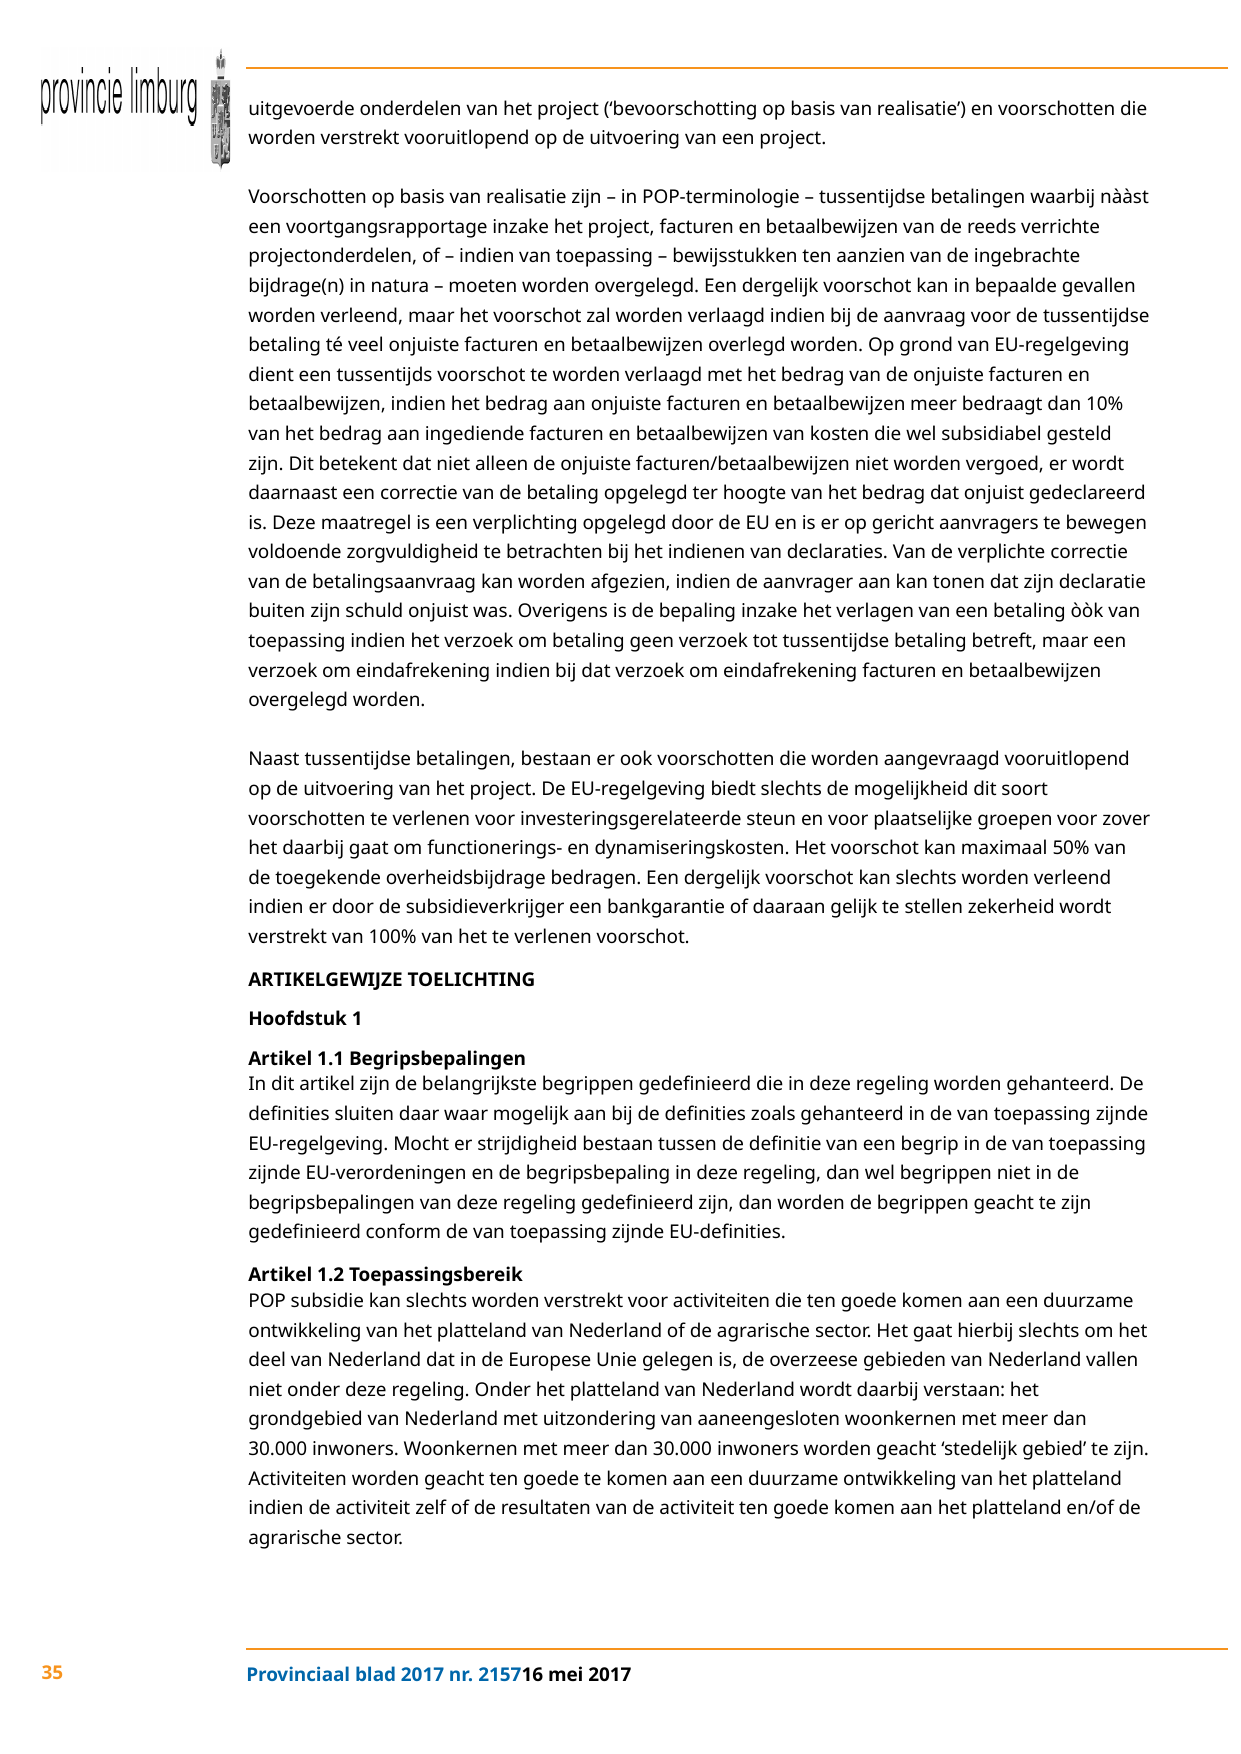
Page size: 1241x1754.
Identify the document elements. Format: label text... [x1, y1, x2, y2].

text In dit artikel zijn de belangrijkste begrippen gedefinieerd die in deze regeling worden gehanteerd. De definities sluiten daar waar mogelijk aan bij de definities zoals gehanteerd in de van toepassing zijnde EU-regelgeving. Mocht er strijdigheid bestaan tussen de definitie van een begrip in de van toepassing zijnde EU-verordeningen en de begripsbepaling in deze regeling, dan wel begrippen niet in de begripsbepalingen van deze regeling gedefinieerd zijn, dan worden de begrippen geacht te zijn gedefinieerd conform de van toepassing zijnde EU-definities. [248, 1071, 1152, 1244]
text POP subsidie kan slechts worden verstrekt voor activiteiten die ten goede komen aan een duurzame ontwikkeling van het platteland van Nederland of de agrarische sector. Het gaat hierbij slechts om het deel van Nederland dat in de Europese Unie gelegen is, de overzeese gebieden van Nederland vallen niet onder deze regeling. Onder het platteland van Nederland wordt daarbij verstaan: het grondgebied van Nederland met uitzondering van aaneengesloten woonkernen met meer dan 30.000 inwoners. Woonkernen met meer dan 30.000 inwoners worden geacht ‘stedelijk gebied’ te zijn. Activiteiten worden geacht ten goede te komen aan een duurzame ontwikkeling van het platteland indien de activiteit zelf of de resultaten van de activiteit ten goede komen aan het platteland en/of de agrarische sector. [248, 1287, 1152, 1550]
picture [41, 47, 231, 172]
text Naast tussentijdse betalingen, bestaan er ook voorschotten die worden aangevraagd vooruitlopend op de uitvoering van het project. De EU-regelgeving biedt slechts de mogelijkheid dit soort voorschotten te verlenen voor investeringsgerelateerde steun en voor plaatselijke groepen voor zover het daarbij gaat om functionerings- en dynamiseringskosten. Het voorschot kan maximaal 50% van de toegekende overheidsbijdrage bedragen. Een dergelijk voorschot kan slechts worden verleend indien er door de subsidieverkrijger een bankgarantie of daaraan gelijk te stellen zekerheid wordt verstrekt van 100% van het te verlenen voorschot. [248, 746, 1152, 949]
text ARTIKELGEWIJZE TOELICHTING [248, 966, 1152, 992]
text Hoofdstuk 1 [248, 1006, 1152, 1031]
text Artikel 1.2 Toepassingsbereik [248, 1262, 1152, 1287]
text Voorschotten op basis van realisatie zijn – in POP-terminologie – tussentijdse betalingen waarbij nààst een voortgangsrapportage inzake het project, facturen en betaalbewijzen van de reeds verrichte projectonderdelen, of – indien van toepassing – bewijsstukken ten aanzien van de ingebrachte bijdrage(n) in natura – moeten worden overgelegd. Een dergelijk voorschot kan in bepaalde gevallen worden verleend, maar het voorschot zal worden verlaagd indien bij de aanvraag voor de tussentijdse betaling té veel onjuiste facturen en betaalbewijzen overlegd worden. Op grond van EU-regelgeving dient een tussentijds voorschot te worden verlaagd met het bedrag van de onjuiste facturen en betaalbewijzen, indien het bedrag aan onjuiste facturen en betaalbewijzen meer bedraagt dan 10% van het bedrag aan ingediende facturen en betaalbewijzen van kosten die wel subsidiabel gesteld zijn. Dit betekent dat niet alleen de onjuiste facturen/betaalbewijzen niet worden vergoed, er wordt daarnaast een correctie van de betaling opgelegd ter hoogte van het bedrag dat onjuist gedeclareerd is. Deze maatregel is een verplichting opgelegd door de EU en is er op gericht aanvragers te bewegen voldoende zorgvuldigheid te betrachten bij het indienen van declaraties. Van de verplichte correctie van de betalingsaanvraag kan worden afgezien, indien de aanvrager aan kan tonen dat zijn declaratie buiten zijn schuld onjuist was. Overigens is de bepaling inzake het verlagen van een betaling òòk van toepassing indien het verzoek om betaling geen verzoek tot tussentijdse betaling betreft, maar een verzoek om eindafrekening indien bij dat verzoek om eindafrekening facturen en betaalbewijzen overgelegd worden. [248, 183, 1152, 712]
text uitgevoerde onderdelen van het project (‘bevoorschotting op basis van realisatie’) en voorschotten die worden verstrekt vooruitlopend op de uitvoering van een project. [248, 95, 1152, 150]
text Artikel 1.1 Begripsbepalingen [248, 1045, 1152, 1071]
